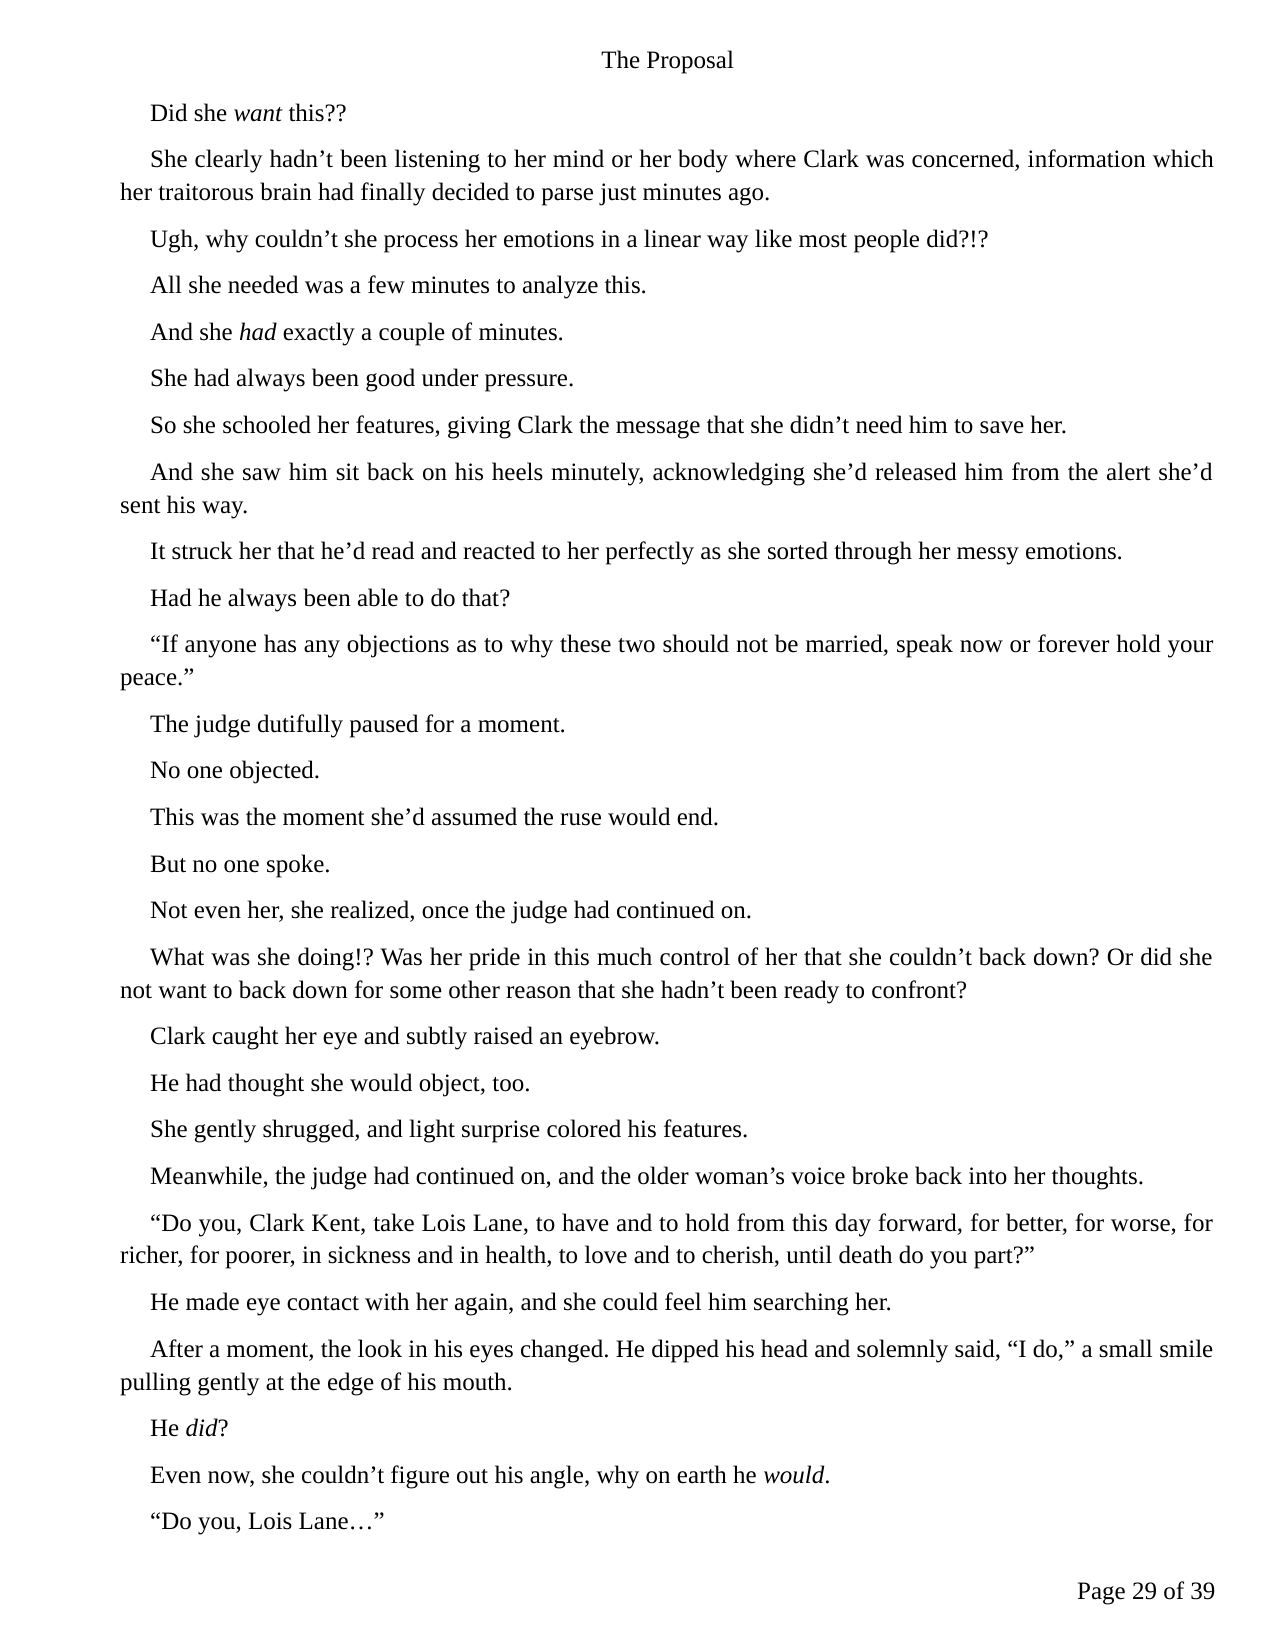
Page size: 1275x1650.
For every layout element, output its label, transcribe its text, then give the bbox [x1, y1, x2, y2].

text He made eye contact with her again, and she could feel him searching her. [120, 1287, 1215, 1316]
text He had thought she would object, too. [120, 1068, 1215, 1097]
text The judge dutifully paused for a moment. [120, 709, 1215, 738]
text “Do you, Clark Kent, take Lois Lane, to have and to hold from this day forward, for better, for worse, for richer, for poorer, in sickness and in health, to love and to cherish, until death do you part?” [120, 1208, 1215, 1269]
text Even now, she couldn’t figure out his angle, why on earth he would. [120, 1460, 1215, 1489]
text Clark caught her eye and subtly raised an eyebrow. [120, 1021, 1215, 1050]
text Had he always been able to do that? [120, 583, 1215, 612]
text But no one spoke. [120, 849, 1215, 877]
text So she schooled her features, giving Clark the message that she didn’t need him to save her. [120, 410, 1215, 439]
text What was she doing!? Was her pride in this much control of her that she couldn’t back down? Or did she not want to back down for some other reason that she hadn’t been ready to confront? [120, 942, 1215, 1003]
text This was the moment she’d assumed the ruse would end. [120, 802, 1215, 831]
text She gently shrugged, and light surprise colored his features. [120, 1114, 1215, 1143]
text No one objected. [120, 756, 1215, 784]
text She had always been good under pressure. [120, 363, 1215, 392]
text All she needed was a few minutes to analyze this. [120, 270, 1215, 299]
text “Do you, Lois Lane…” [120, 1506, 1215, 1535]
text Meanwhile, the judge had continued on, and the older woman’s voice broke back into her thoughts. [120, 1161, 1215, 1190]
text “If anyone has any objections as to why these two should not be married, speak now or forever hold your peace.” [120, 629, 1215, 691]
text He did? [120, 1413, 1215, 1442]
text Not even her, she realized, once the judge had continued on. [120, 895, 1215, 924]
text And she had exactly a couple of minutes. [120, 317, 1215, 346]
text It struck her that he’d read and reacted to her perfectly as she sorted through her messy emotions. [120, 536, 1215, 565]
text Did she want this?? [120, 98, 1215, 126]
text And she saw him sit back on his heels minutely, acknowledging she’d released him from the alert she’d sent his way. [120, 457, 1215, 518]
text Ugh, why couldn’t she process her emotions in a linear way like most people did?!? [120, 224, 1215, 253]
text After a moment, the look in his eyes changed. He dipped his head and solemnly said, “I do,” a small smile pulling gently at the edge of his mouth. [120, 1334, 1215, 1396]
text She clearly hadn’t been listening to her mind or her body where Clark was concerned, information which her traitorous brain had finally decided to parse just minutes ago. [120, 144, 1215, 206]
